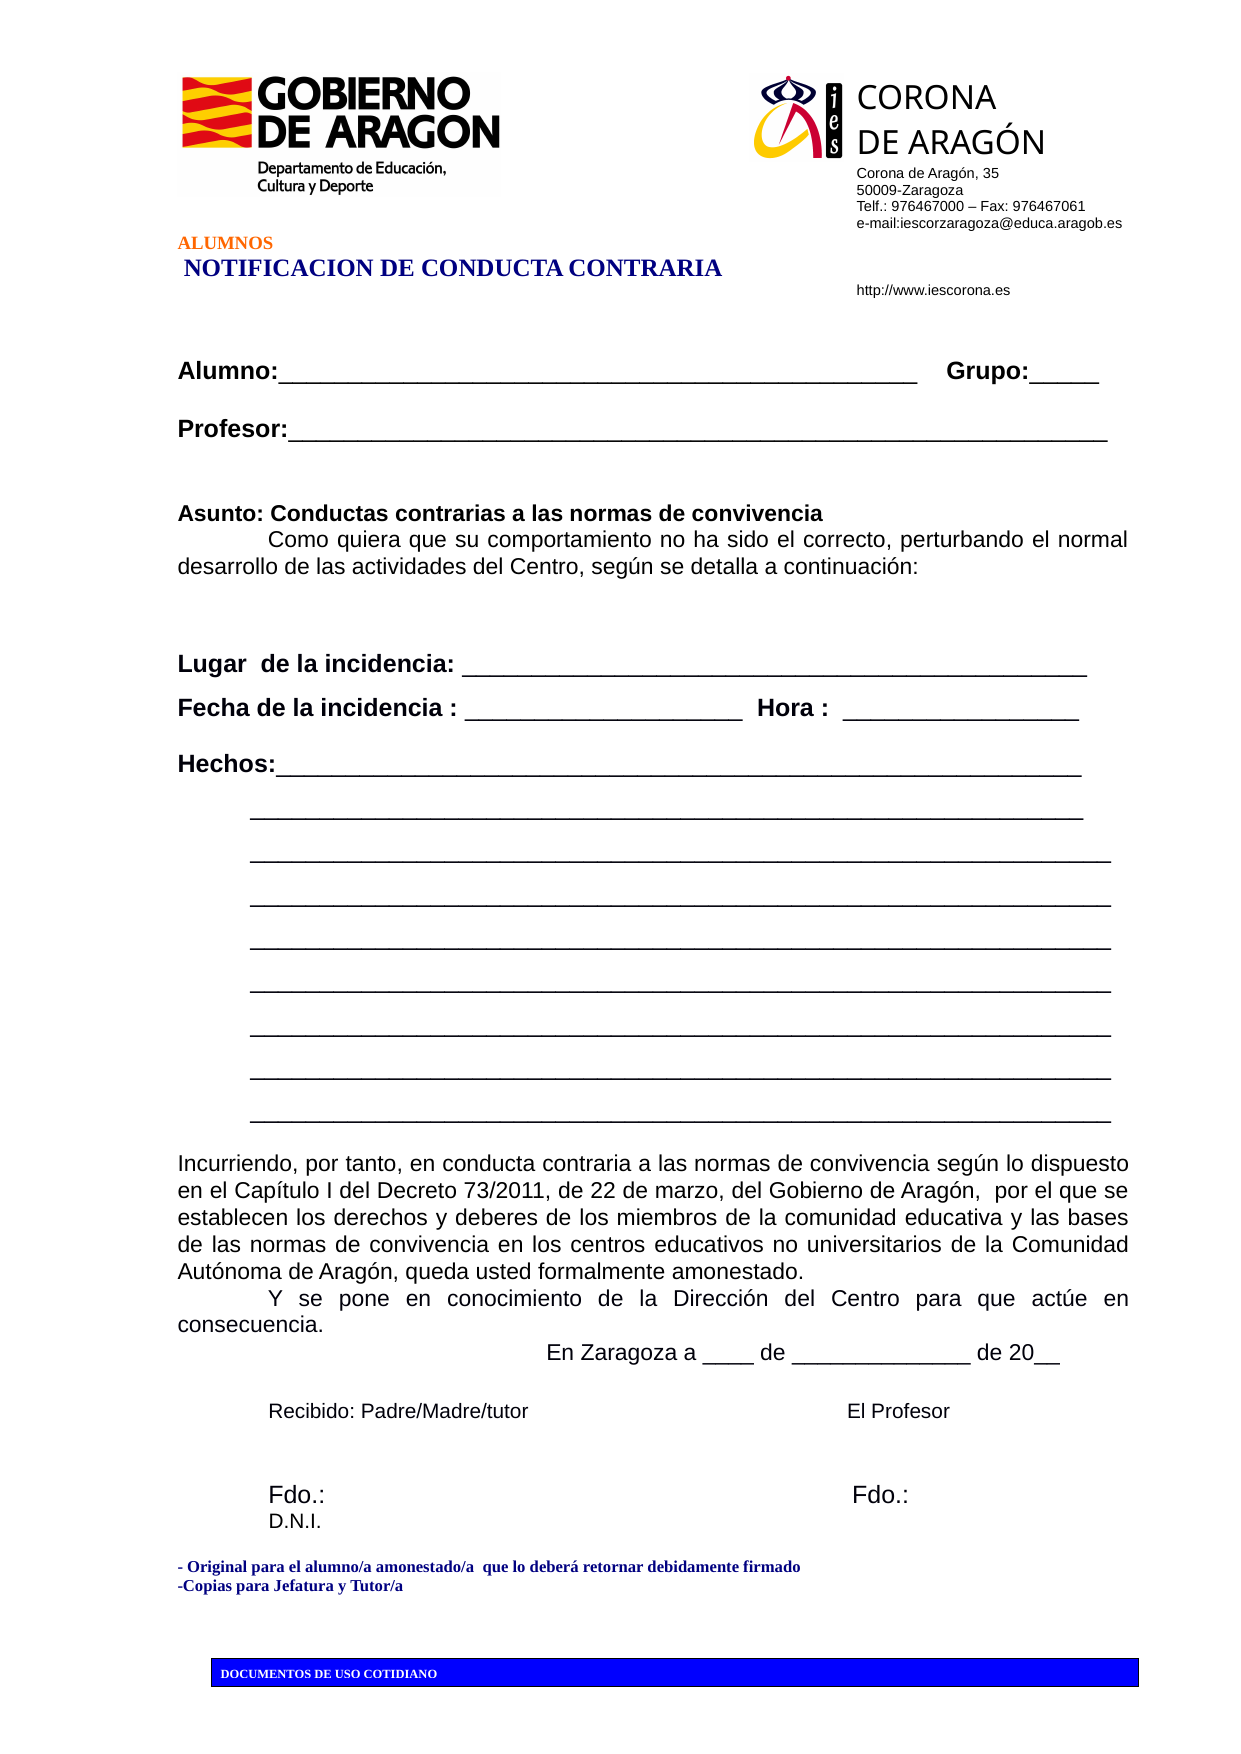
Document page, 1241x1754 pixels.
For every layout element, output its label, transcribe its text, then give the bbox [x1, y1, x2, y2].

text Y se pone en conocimiento de la Dirección del Centro para que actúe en consecuencia. [177, 1284, 1129, 1337]
text -Copias para Jefatura y Tutor/a [177, 1576, 1211, 1595]
text Alumno:______________________________________________ Grupo:_____ [177, 356, 1211, 385]
text Fdo.: Fdo.: [268, 1480, 1211, 1509]
text - Original para el alumno/a amonestado/a que lo deberá retornar debidamente firmado [177, 1557, 1211, 1576]
text Como quiera que su comportamiento no ha sido el correcto, perturbando el normal desarrollo de las actividades del Centro, según se detalla a continuación: [177, 526, 1129, 579]
text Profesor:___________________________________________________________ [177, 414, 1211, 442]
text Recibido: Padre/Madre/tutor El Profesor [268, 1395, 1211, 1423]
text Lugar de la incidencia: _____________________________________________ Fecha de la incidencia : ____________________ Hora : _________________ [177, 635, 1122, 722]
text En Zaragoza a ____ de ______________ de 20__ [177, 1337, 1129, 1366]
text D.N.I. [177, 1509, 1211, 1533]
text Incurriendo, por tanto, en conducta contraria a las normas de convivencia según lo dispuesto en el Capítulo I del Decreto 73/2011, de 22 de marzo, del Gobierno de Aragón, por el que se establecen los derechos y deberes de los miembros de la comunidad educativa y las bases de las normas de convivencia en los centros educativos no universitarios de la Comunidad Autónoma de Aragón, queda usted formalmente amonestado. [177, 1149, 1129, 1284]
picture [749, 73, 844, 162]
text Asunto: Conductas contrarias a las normas de convivencia [177, 500, 1211, 526]
picture [177, 72, 501, 197]
text Hechos:__________________________________________________________ ____________________________________________________________ __________________________________________________________________________________________________________________________________________________________________________________________________________________________________________________________________________________________________________________________________________________________________________________________________________________________________________________ [177, 734, 1116, 1124]
